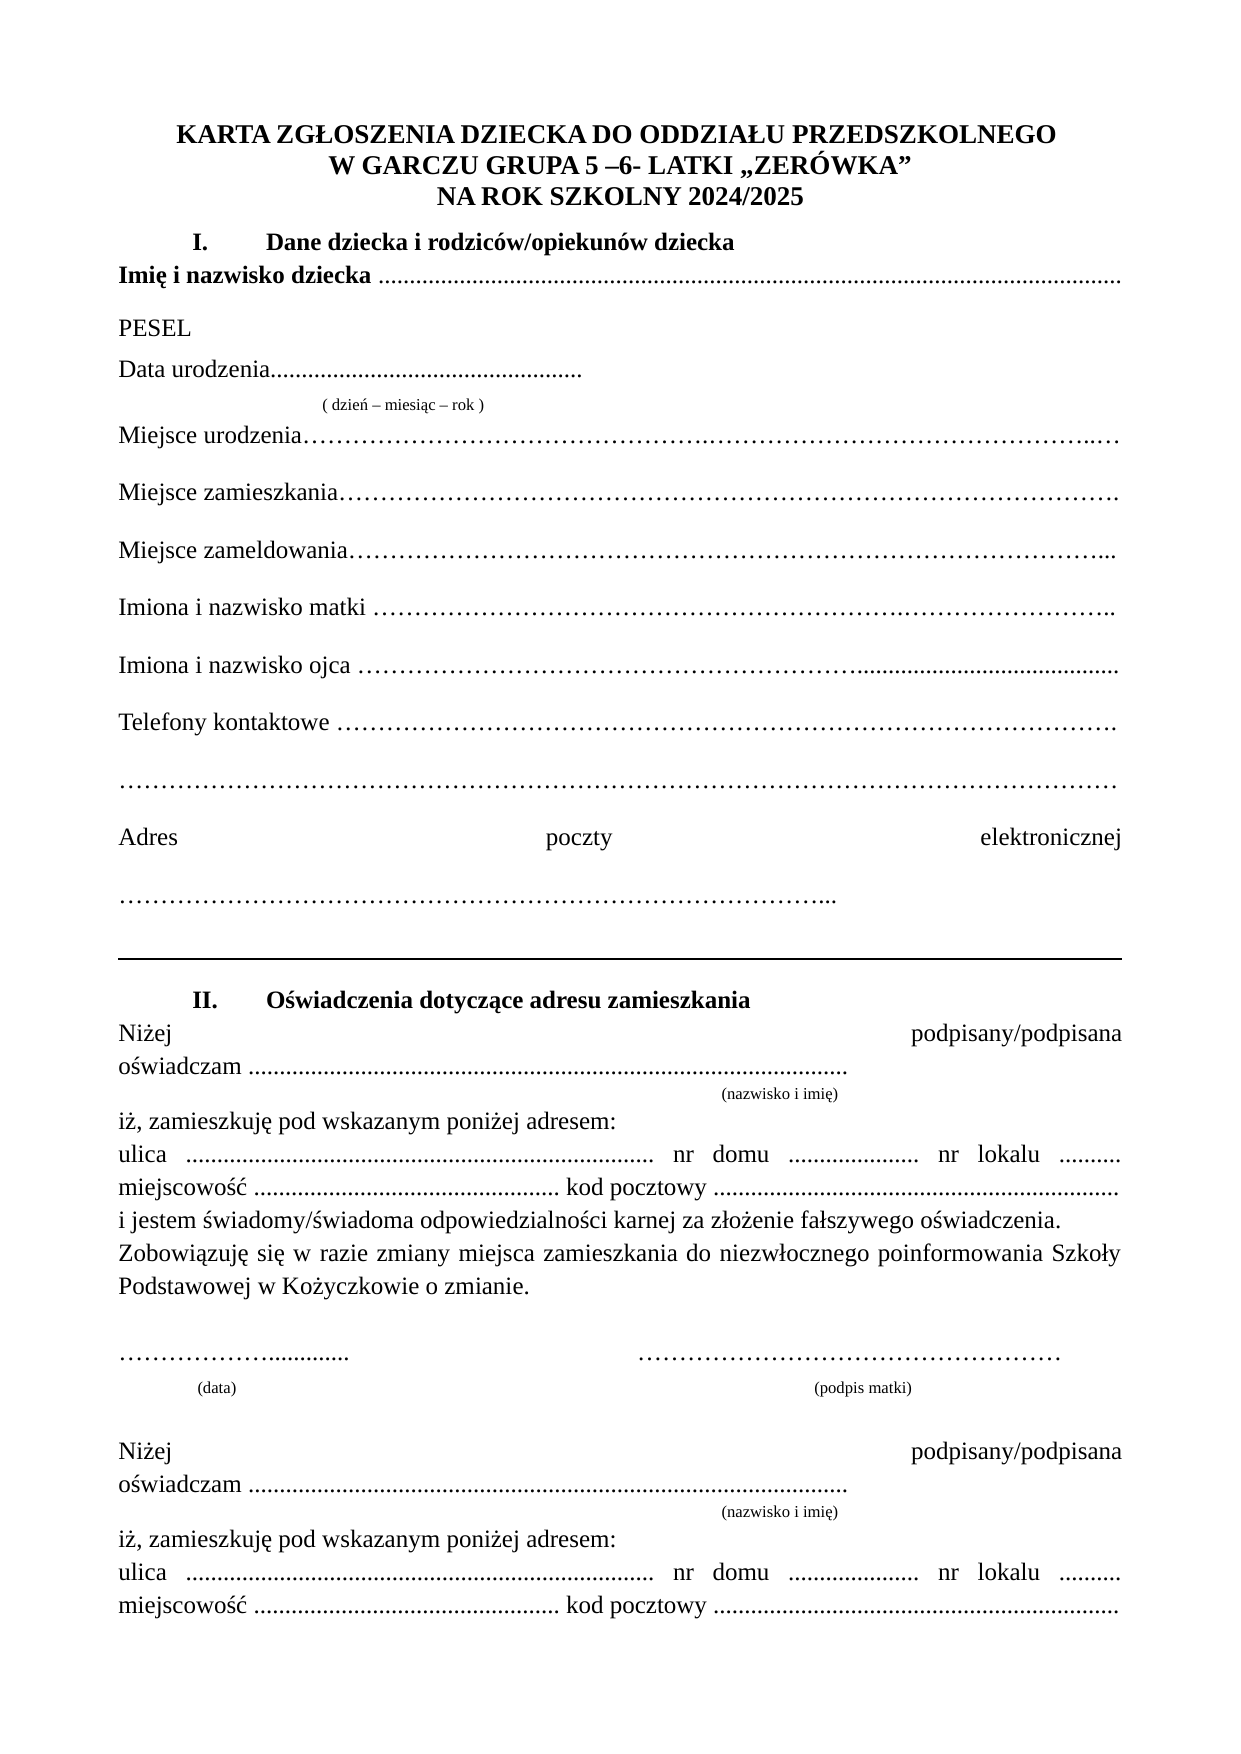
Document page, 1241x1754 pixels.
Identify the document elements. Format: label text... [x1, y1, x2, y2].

text (nazwisko i imię) [118, 1084, 1122, 1103]
text Telefony kontaktowe …………………………………………………………………………………. [118, 707, 1122, 736]
text Niżej podpisany/podpisana oświadczam ................................................................................................ [118, 1018, 1122, 1079]
text ………………............. …………………………………………… [118, 1337, 1122, 1366]
text iż, zamieszkuję pod wskazanym poniżej adresem: [118, 1524, 1122, 1553]
text Zobowiązuję się w razie zmiany miejsca zamieszkania do niezwłocznego poinformowania Szkoły Podstawowej w Kożyczkowie o zmianie. [118, 1238, 1122, 1300]
text ………………………………………………………………………………………………………… Adres poczty elektronicznej …………………………………………………………………………... [118, 765, 1122, 908]
text Miejsce zamieszkania…………………………………………………………………………………. [118, 477, 1122, 506]
text ulica ........................................................................... nr domu ..................... nr lokalu .......... miejscowość ................................................. kod pocztowy ................................................................. [118, 1139, 1122, 1201]
text ( dzień – miesiąc – rok ) [118, 387, 1122, 415]
text iż, zamieszkuję pod wskazanym poniżej adresem: [118, 1106, 1122, 1134]
text NA ROK SZKOLNY 2024/2025 [118, 180, 1122, 212]
list Oświadczenia dotyczące adresu zamieszkania [192, 985, 1122, 1013]
text Imiona i nazwisko matki ……………………………………………………….…………………….. [118, 592, 1122, 621]
text KARTA ZGŁOSZENIA DZIECKA DO ODDZIAŁU PRZEDSZKOLNEGO W GARCZU GRUPA 5 –6- LATKI „ZERÓWKA” [118, 118, 1122, 180]
list Dane dziecka i rodziców/opiekunów dziecka [192, 227, 1122, 256]
text Imię i nazwisko dziecka ....................................................................................................................... [118, 260, 1122, 289]
text PESEL            [118, 293, 1122, 346]
text (nazwisko i imię) [118, 1502, 1122, 1521]
text (data) (podpis matki) [118, 1370, 1122, 1399]
text Miejsce urodzenia………………………………………….………………………………………..… [118, 420, 1122, 448]
text Imiona i nazwisko ojca …………………………………………………….......................................... [118, 650, 1122, 678]
text Miejsce zameldowania………………………………………………………………………………... [118, 535, 1122, 563]
text ulica ........................................................................... nr domu ..................... nr lokalu .......... miejscowość ................................................. kod pocztowy ................................................................. [118, 1557, 1122, 1619]
text i jestem świadomy/świadoma odpowiedzialności karnej za złożenie fałszywego oświadczenia. [118, 1205, 1122, 1234]
text Data urodzenia.................................................. [118, 354, 1122, 382]
text Niżej podpisany/podpisana oświadczam ................................................................................................ [118, 1436, 1122, 1498]
